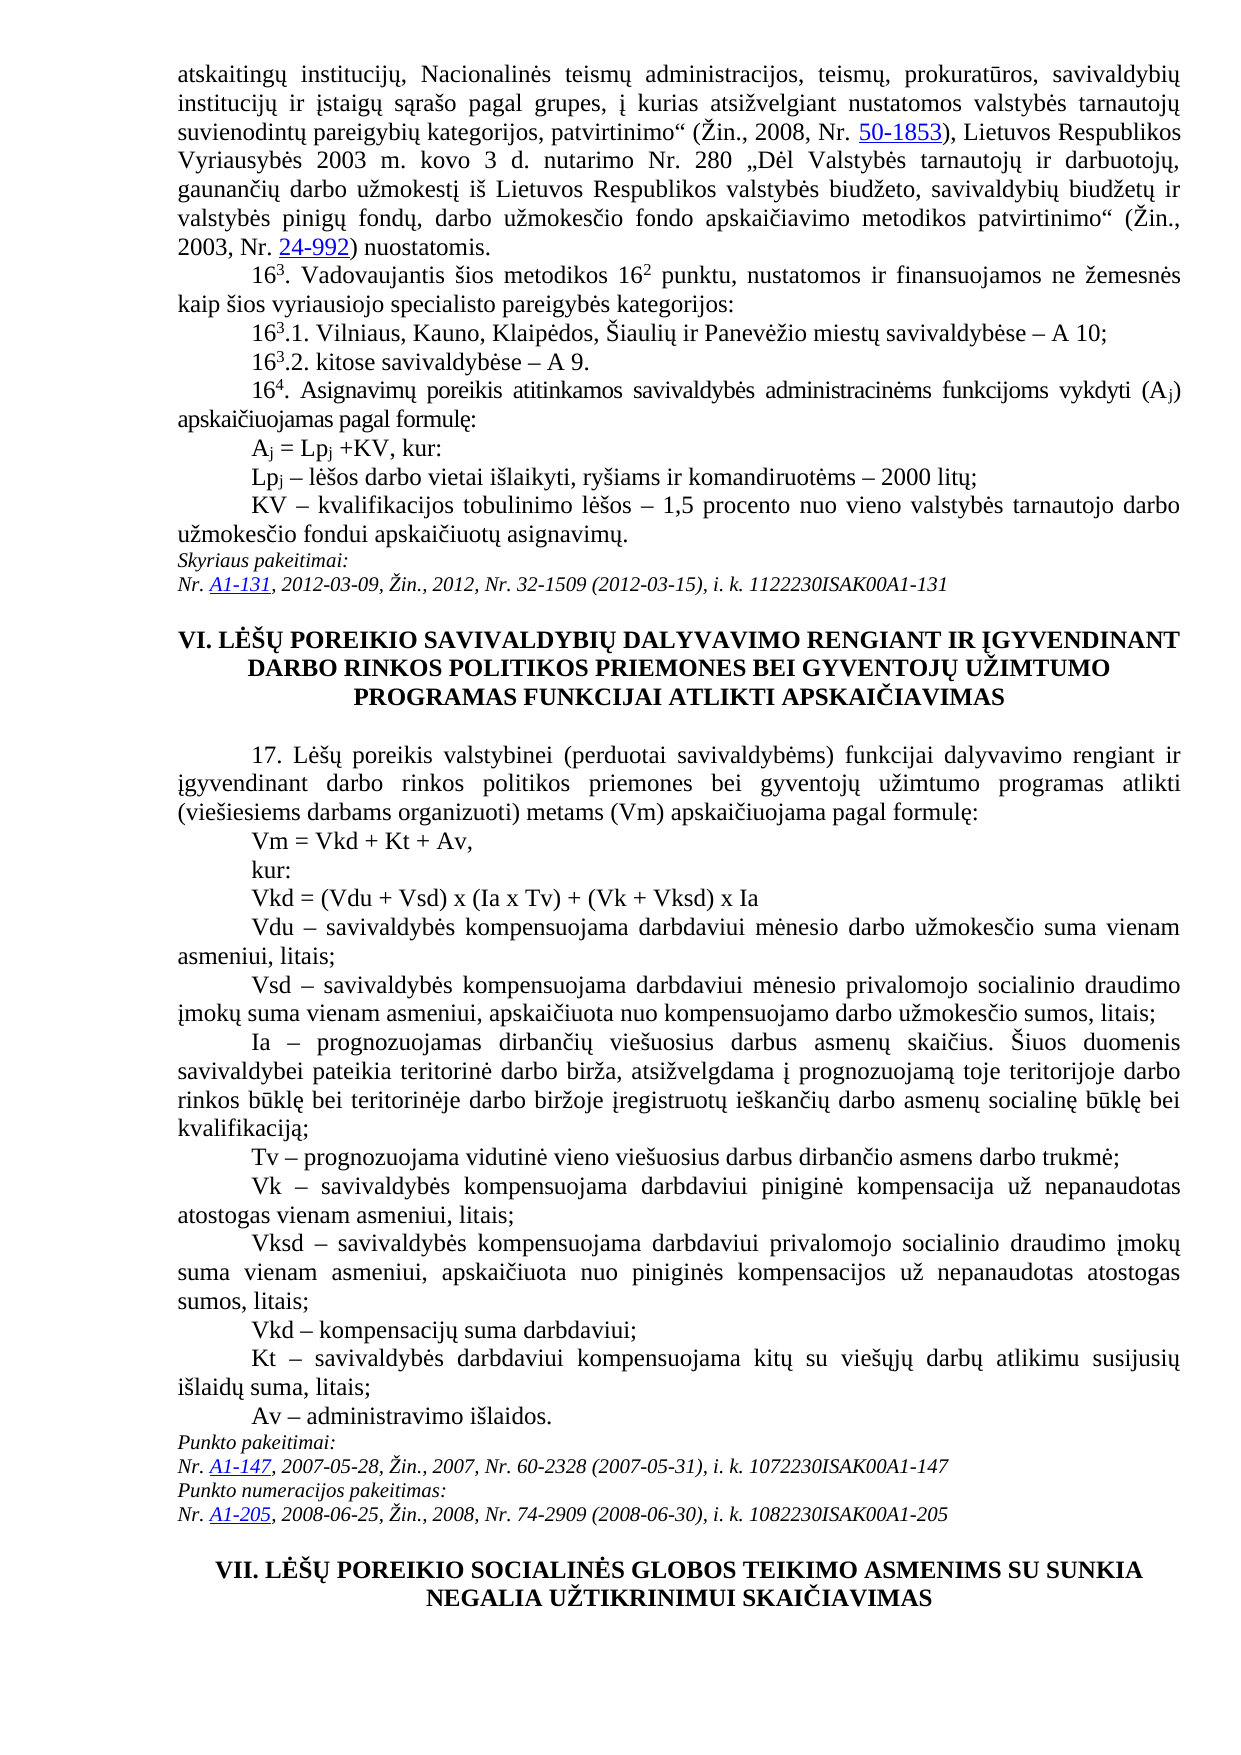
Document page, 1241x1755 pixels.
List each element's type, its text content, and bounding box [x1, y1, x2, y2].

text 164. Asignavimų poreikis atitinkamos savivaldybės administracinėms funkcijoms vykdyti (Aj) apskaičiuojamas pagal formulę: [177, 375, 1181, 433]
text Punkto pakeitimai: [177, 1430, 1181, 1454]
text Vdu – savivaldybės kompensuojama darbdaviui mėnesio darbo užmokesčio suma vienam asmeniui, litais; [177, 912, 1181, 970]
text Ia – prognozuojamas dirbančių viešuosius darbus asmenų skaičius. Šiuos duomenis savivaldybei pateikia teritorinė darbo birža, atsižvelgdama į prognozuojamą toje teritorijoje darbo rinkos būklę bei teritorinėje darbo biržoje įregistruotų ieškančių darbo asmenų socialinę būklę bei kvalifikaciją; [177, 1027, 1181, 1142]
text Kt – savivaldybės darbdaviui kompensuojama kitų su viešųjų darbų atlikimu susijusių išlaidų suma, litais; [177, 1343, 1181, 1401]
text Nr. A1-147, 2007-05-28, Žin., 2007, Nr. 60-2328 (2007-05-31), i. k. 1072230ISAK00A1-147 [177, 1454, 1181, 1478]
text Vkd = (Vdu + Vsd) x (Ia x Tv) + (Vk + Vksd) x Ia [177, 883, 1181, 912]
text Nr. A1-131, 2012-03-09, Žin., 2012, Nr. 32-1509 (2012-03-15), i. k. 1122230ISAK00A1-131 [177, 572, 1181, 596]
text KV – kvalifikacijos tobulinimo lėšos – 1,5 procento nuo vieno valstybės tarnautojo darbo užmokesčio fondui apskaičiuotų asignavimų. [177, 490, 1181, 548]
text Vk – savivaldybės kompensuojama darbdaviui piniginė kompensacija už nepanaudotas atostogas vienam asmeniui, litais; [177, 1171, 1181, 1228]
text Vksd – savivaldybės kompensuojama darbdaviui privalomojo socialinio draudimo įmokų suma vienam asmeniui, apskaičiuota nuo piniginės kompensacijos už nepanaudotas atostogas sumos, litais; [177, 1228, 1181, 1315]
text 17. Lėšų poreikis valstybinei (perduotai savivaldybėms) funkcijai dalyvavimo rengiant ir įgyvendinant darbo rinkos politikos priemones bei gyventojų užimtumo programas atlikti (viešiesiems darbams organizuoti) metams (Vm) apskaičiuojama pagal formulę: [177, 740, 1181, 826]
text Tv – prognozuojama vidutinė vieno viešuosius darbus dirbančio asmens darbo trukmė; [177, 1142, 1181, 1171]
text 163. Vadovaujantis šios metodikos 162 punktu, nustatomos ir finansuojamos ne žemesnės kaip šios vyriausiojo specialisto pareigybės kategorijos: [177, 260, 1181, 318]
text Vkd – kompensacijų suma darbdaviui; [177, 1315, 1181, 1343]
text 163.1. Vilniaus, Kauno, Klaipėdos, Šiaulių ir Panevėžio miestų savivaldybėse – A 10; [177, 318, 1181, 347]
text Vm = Vkd + Kt + Av, [177, 826, 1181, 855]
text Nr. A1-205, 2008-06-25, Žin., 2008, Nr. 74-2909 (2008-06-30), i. k. 1082230ISAK00A1-205 [177, 1502, 1181, 1526]
text Punkto numeracijos pakeitimas: [177, 1478, 1181, 1502]
text atskaitingų institucijų, Nacionalinės teismų administracijos, teismų, prokuratūros, savivaldybių institucijų ir įstaigų sąrašo pagal grupes, į kurias atsižvelgiant nustatomos valstybės tarnautojų suvienodintų pareigybių kategorijos, patvirtinimo“ (Žin., 2008, Nr. 50-1853), Lietuvos Respublikos Vyriausybės 2003 m. kovo 3 d. nutarimo Nr. 280 „Dėl Valstybės tarnautojų ir darbuotojų, gaunančių darbo užmokestį iš Lietuvos Respublikos valstybės biudžeto, savivaldybių biudžetų ir valstybės pinigų fondų, darbo užmokesčio fondo apskaičiavimo metodikos patvirtinimo“ (Žin., 2003, Nr. 24-992) nuostatomis. [177, 59, 1181, 260]
text Aj = Lpj +KV, kur: [177, 433, 1181, 462]
text Av – administravimo išlaidos. [177, 1401, 1181, 1430]
text 163.2. kitose savivaldybėse – A 9. [177, 347, 1181, 375]
text Lpj – lėšos darbo vietai išlaikyti, ryšiams ir komandiruotėms – 2000 litų; [177, 462, 1181, 490]
text Vsd – savivaldybės kompensuojama darbdaviui mėnesio privalomojo socialinio draudimo įmokų suma vienam asmeniui, apskaičiuota nuo kompensuojamo darbo užmokesčio sumos, litais; [177, 970, 1181, 1027]
text kur: [177, 855, 1181, 883]
text VI. LĖŠŲ POREIKIO SAVIVALDYBIŲ DALYVAVIMO RENGIANT IR ĮGYVENDINANT DARBO RINKOS POLITIKOS PRIEMONES BEI GYVENTOJŲ UŽIMTUMO PROGRAMAS FUNKCIJAI ATLIKTI APSKAIČIAVIMAS [177, 625, 1181, 711]
text Skyriaus pakeitimai: [177, 548, 1181, 572]
text VII. LĖŠŲ POREIKIO SOCIALINĖS GLOBOS TEIKIMO ASMENIMS SU SUNKIA NEGALIA UŽTIKRINIMUI SKAIČIAVIMAS [177, 1555, 1181, 1612]
